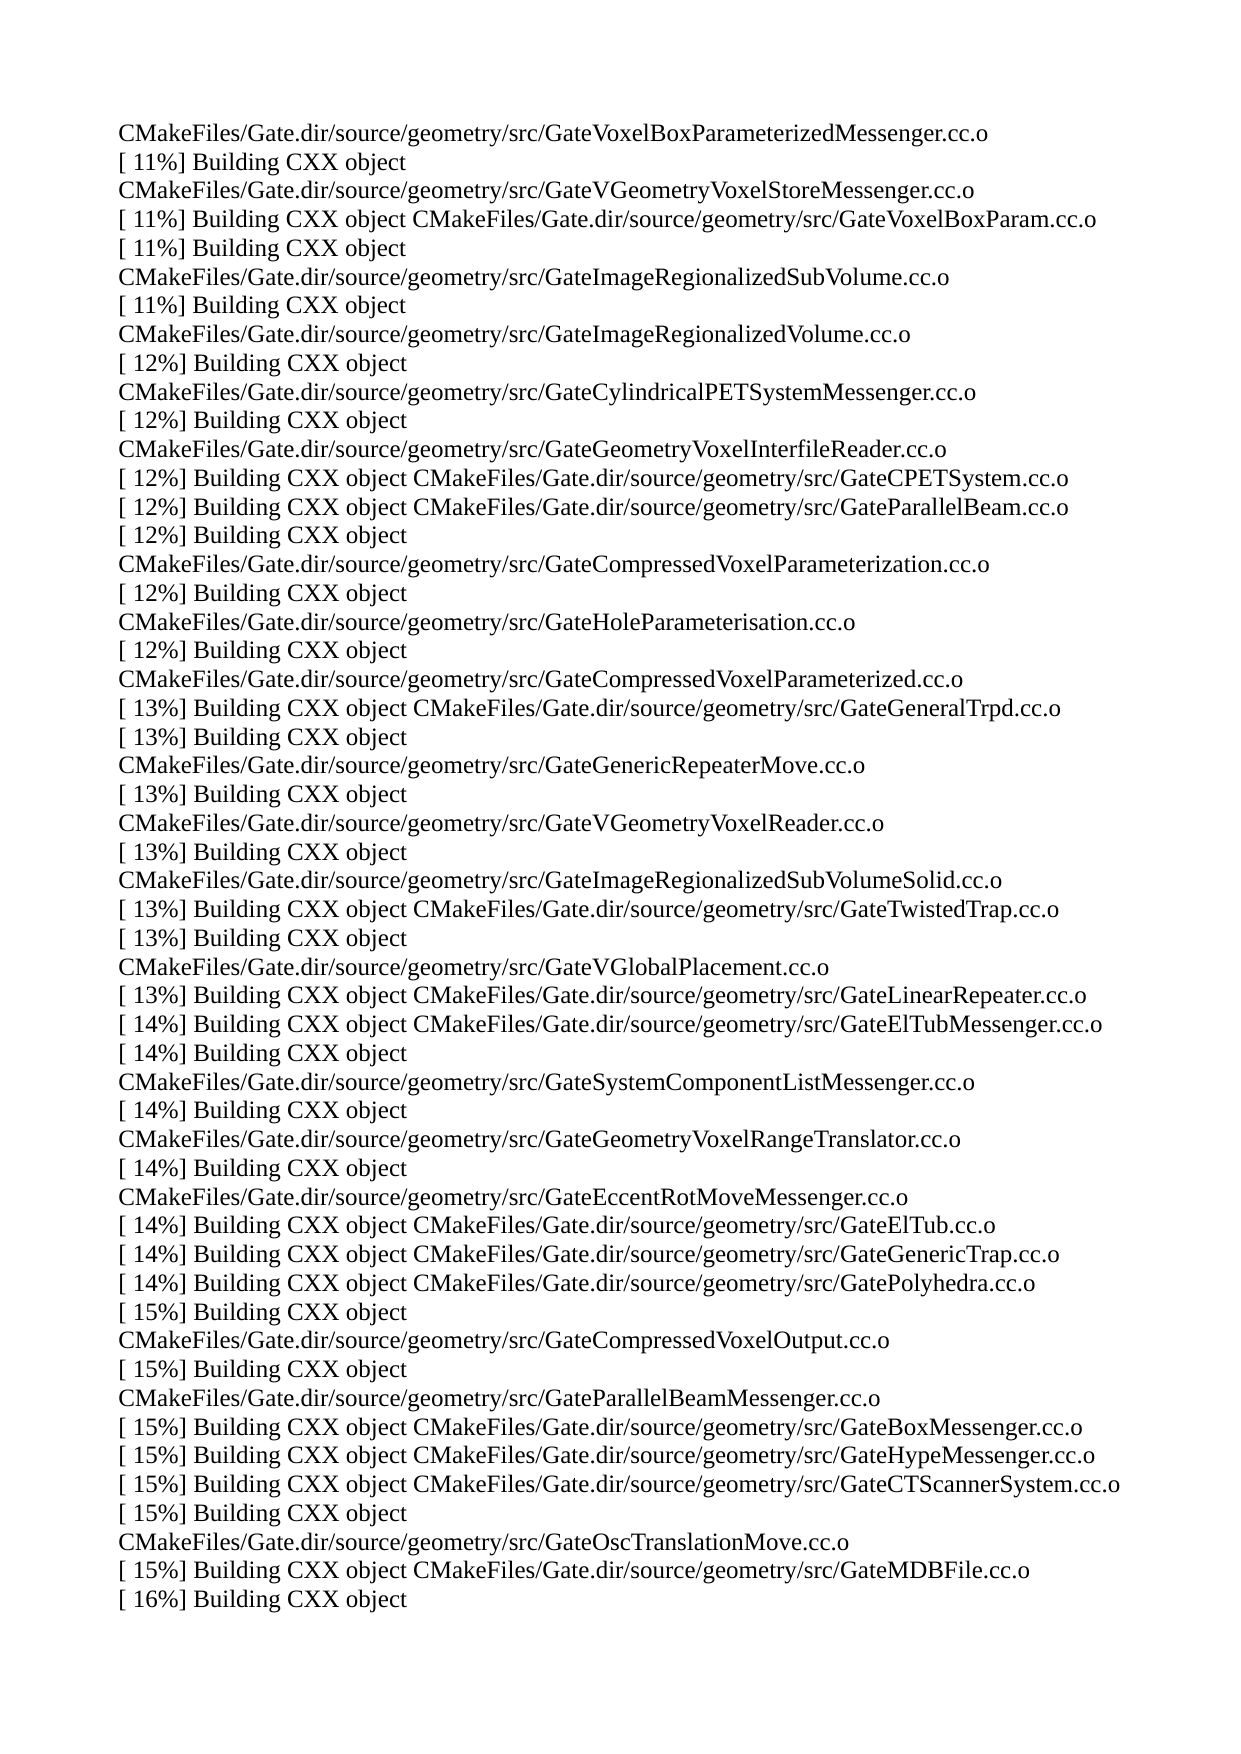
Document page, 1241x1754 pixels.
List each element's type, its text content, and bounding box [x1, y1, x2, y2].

text [ 13%] Building CXX object CMakeFiles/Gate.dir/source/geometry/src/GateVGeometryVoxelReader.cc.o [118, 779, 1122, 837]
text [ 15%] Building CXX object CMakeFiles/Gate.dir/source/geometry/src/GateCTScannerSystem.cc.o [118, 1469, 1122, 1498]
text [ 12%] Building CXX object CMakeFiles/Gate.dir/source/geometry/src/GateGeometryVoxelInterfileReader.cc.o [118, 406, 1122, 463]
text [ 12%] Building CXX object CMakeFiles/Gate.dir/source/geometry/src/GateCompressedVoxelParameterization.cc.o [118, 521, 1122, 578]
text [ 15%] Building CXX object CMakeFiles/Gate.dir/source/geometry/src/GateHypeMessenger.cc.o [118, 1441, 1122, 1469]
text [ 14%] Building CXX object CMakeFiles/Gate.dir/source/geometry/src/GateElTubMessenger.cc.o [118, 1009, 1122, 1038]
text [ 11%] Building CXX object CMakeFiles/Gate.dir/source/geometry/src/GateVGeometryVoxelStoreMessenger.cc.o [118, 147, 1122, 204]
text [ 13%] Building CXX object CMakeFiles/Gate.dir/source/geometry/src/GateGeneralTrpd.cc.o [118, 693, 1122, 722]
text [ 15%] Building CXX object CMakeFiles/Gate.dir/source/geometry/src/GateParallelBeamMessenger.cc.o [118, 1354, 1122, 1412]
text [ 15%] Building CXX object CMakeFiles/Gate.dir/source/geometry/src/GateMDBFile.cc.o [118, 1556, 1122, 1584]
text [ 12%] Building CXX object CMakeFiles/Gate.dir/source/geometry/src/GateCompressedVoxelParameterized.cc.o [118, 636, 1122, 693]
text CMakeFiles/Gate.dir/source/geometry/src/GateVoxelBoxParameterizedMessenger.cc.o [118, 118, 1122, 147]
text [ 14%] Building CXX object CMakeFiles/Gate.dir/source/geometry/src/GateGeometryVoxelRangeTranslator.cc.o [118, 1096, 1122, 1153]
text [ 11%] Building CXX object CMakeFiles/Gate.dir/source/geometry/src/GateVoxelBoxParam.cc.o [118, 204, 1122, 233]
text [ 15%] Building CXX object CMakeFiles/Gate.dir/source/geometry/src/GateBoxMessenger.cc.o [118, 1412, 1122, 1441]
text [ 13%] Building CXX object CMakeFiles/Gate.dir/source/geometry/src/GateVGlobalPlacement.cc.o [118, 923, 1122, 981]
text [ 15%] Building CXX object CMakeFiles/Gate.dir/source/geometry/src/GateOscTranslationMove.cc.o [118, 1498, 1122, 1556]
text [ 13%] Building CXX object CMakeFiles/Gate.dir/source/geometry/src/GateImageRegionalizedSubVolumeSolid.cc.o [118, 837, 1122, 894]
text [ 14%] Building CXX object CMakeFiles/Gate.dir/source/geometry/src/GateGenericTrap.cc.o [118, 1239, 1122, 1268]
text [ 13%] Building CXX object CMakeFiles/Gate.dir/source/geometry/src/GateTwistedTrap.cc.o [118, 894, 1122, 923]
text [ 13%] Building CXX object CMakeFiles/Gate.dir/source/geometry/src/GateLinearRepeater.cc.o [118, 981, 1122, 1009]
text [ 12%] Building CXX object CMakeFiles/Gate.dir/source/geometry/src/GateCPETSystem.cc.o [118, 463, 1122, 492]
text [ 12%] Building CXX object CMakeFiles/Gate.dir/source/geometry/src/GateParallelBeam.cc.o [118, 492, 1122, 521]
text [ 14%] Building CXX object CMakeFiles/Gate.dir/source/geometry/src/GateSystemComponentListMessenger.cc.o [118, 1038, 1122, 1096]
text [ 14%] Building CXX object CMakeFiles/Gate.dir/source/geometry/src/GatePolyhedra.cc.o [118, 1268, 1122, 1297]
text [ 15%] Building CXX object CMakeFiles/Gate.dir/source/geometry/src/GateCompressedVoxelOutput.cc.o [118, 1297, 1122, 1354]
text [ 11%] Building CXX object CMakeFiles/Gate.dir/source/geometry/src/GateImageRegionalizedVolume.cc.o [118, 291, 1122, 348]
text [ 13%] Building CXX object CMakeFiles/Gate.dir/source/geometry/src/GateGenericRepeaterMove.cc.o [118, 722, 1122, 779]
text [ 16%] Building CXX object [118, 1584, 1122, 1613]
text [ 12%] Building CXX object CMakeFiles/Gate.dir/source/geometry/src/GateHoleParameterisation.cc.o [118, 578, 1122, 636]
text [ 12%] Building CXX object CMakeFiles/Gate.dir/source/geometry/src/GateCylindricalPETSystemMessenger.cc.o [118, 348, 1122, 406]
text [ 11%] Building CXX object CMakeFiles/Gate.dir/source/geometry/src/GateImageRegionalizedSubVolume.cc.o [118, 233, 1122, 291]
text [ 14%] Building CXX object CMakeFiles/Gate.dir/source/geometry/src/GateEccentRotMoveMessenger.cc.o [118, 1153, 1122, 1211]
text [ 14%] Building CXX object CMakeFiles/Gate.dir/source/geometry/src/GateElTub.cc.o [118, 1211, 1122, 1239]
